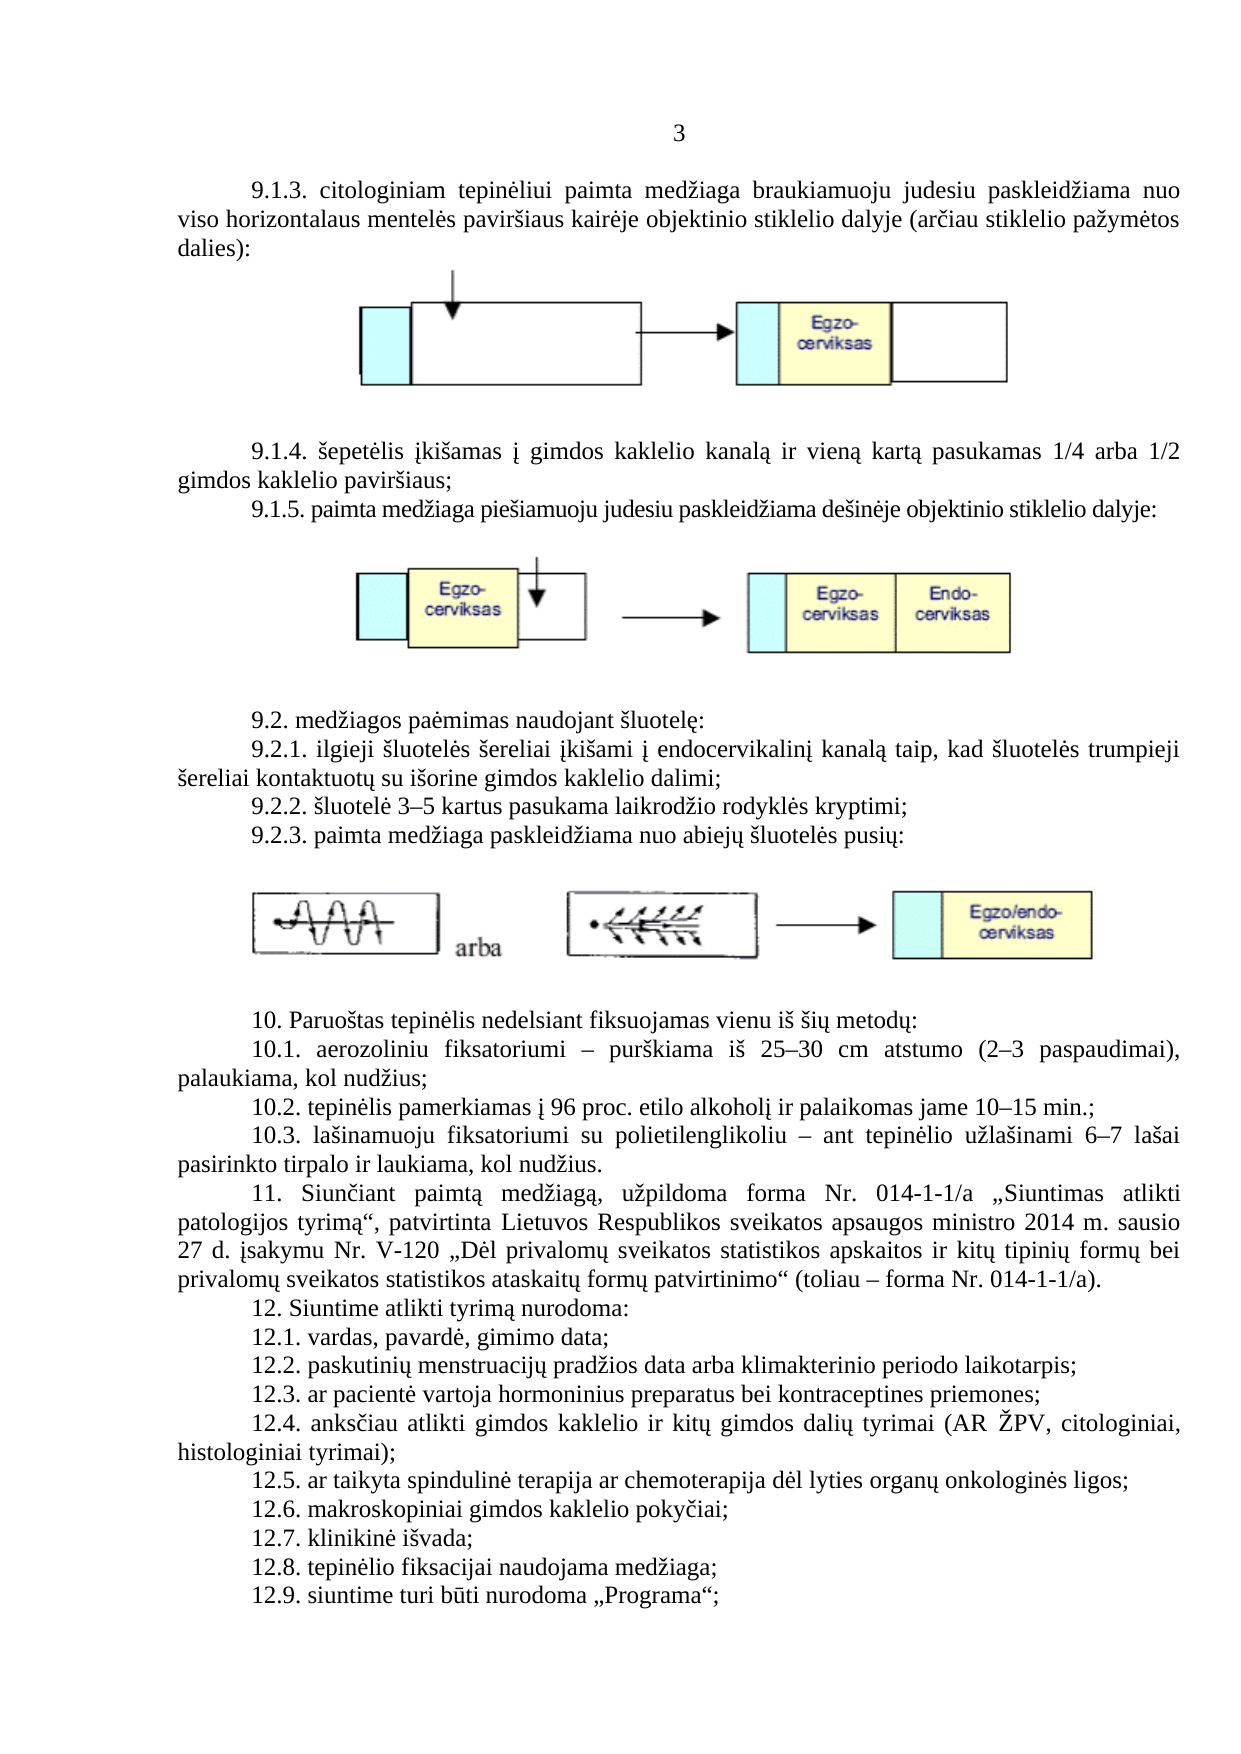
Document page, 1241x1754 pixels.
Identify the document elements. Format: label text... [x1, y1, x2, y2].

text 12. Siuntime atlikti tyrimą nurodoma: [251, 1293, 1181, 1322]
text 9.1.5. paimta medžiaga piešiamuoju judesiu paskleidžiama dešinėje objektinio stiklelio dalyje: [177, 494, 1181, 523]
text 10. Paruoštas tepinėlis nedelsiant fiksuojamas vienu iš šių metodų: [177, 1005, 1181, 1034]
text 12.3. ar pacientė vartoja hormoninius preparatus bei kontraceptines priemones; [177, 1379, 1181, 1408]
text 12.9. siuntime turi būti nurodoma „Programa“; [177, 1580, 1181, 1609]
text 12.5. ar taikyta spindulinė terapija ar chemoterapija dėl lyties organų onkologinės ligos; [177, 1465, 1181, 1494]
text 9.2.2. šluotelė 3–5 kartus pasukama laikrodžio rodyklės kryptimi; [177, 791, 1181, 820]
text 9.1.3. citologiniam tepinėliui paimta medžiaga braukiamuoju judesiu paskleidžiama nuo viso horizontalaus mentelės paviršiaus kairėje objektinio stiklelio dalyje (arčiau stiklelio pažymėtos dalies): [177, 176, 1181, 262]
text 9.1.4. šepetėlis įkišamas į gimdos kaklelio kanalą ir vieną kartą pasukamas 1/4 arba 1/2 gimdos kaklelio paviršiaus; [177, 436, 1181, 494]
text 9.2.1. ilgieji šluotelės šereliai įkišami į endocervikalinį kanalą taip, kad šluotelės trumpieji šereliai kontaktuotų su išorine gimdos kaklelio dalimi; [177, 734, 1181, 791]
text 10.1. aerozoliniu fiksatoriumi – purškiama iš 25–30 cm atstumo (2–3 paspaudimai), palaukiama, kol nudžius; [177, 1034, 1181, 1092]
text 12.1. vardas, pavardė, gimimo data; [251, 1322, 1181, 1350]
text 10.2. tepinėlis pamerkiamas į 96 proc. etilo alkoholį ir palaikomas jame 10–15 min.; [177, 1092, 1181, 1120]
text 12.6. makroskopiniai gimdos kaklelio pokyčiai; [177, 1494, 1181, 1523]
text 9.2.3. paimta medžiaga paskleidžiama nuo abiejų šluotelės pusių: [177, 820, 1181, 849]
text 11. Siunčiant paimtą medžiagą, užpildoma forma Nr. 014-1-1/a „Siuntimas atlikti patologijos tyrimą“, patvirtinta Lietuvos Respublikos sveikatos apsaugos ministro 2014 m. sausio 27 d. įsakymu Nr. V-120 „Dėl privalomų sveikatos statistikos apskaitos ir kitų tipinių formų bei privalomų sveikatos statistikos ataskaitų formų patvirtinimo“ (toliau – forma Nr. 014-1-1/a). [177, 1178, 1181, 1293]
text 12.4. anksčiau atlikti gimdos kaklelio ir kitų gimdos dalių tyrimai (AR ŽPV, citologiniai, histologiniai tyrimai); [177, 1408, 1181, 1465]
text 10.3. lašinamuoju fiksatoriumi su polietilenglikoliu – ant tepinėlio užlašinami 6–7 lašai pasirinkto tirpalo ir laukiama, kol nudžius. [177, 1120, 1181, 1178]
text 12.8. tepinėlio fiksacijai naudojama medžiaga; [177, 1552, 1181, 1580]
text 9.2. medžiagos paėmimas naudojant šluotelę: [177, 705, 1181, 734]
text 12.7. klinikinė išvada; [177, 1523, 1181, 1552]
text 12.2. paskutinių menstruacijų pradžios data arba klimakterinio periodo laikotarpis; [177, 1350, 1181, 1379]
